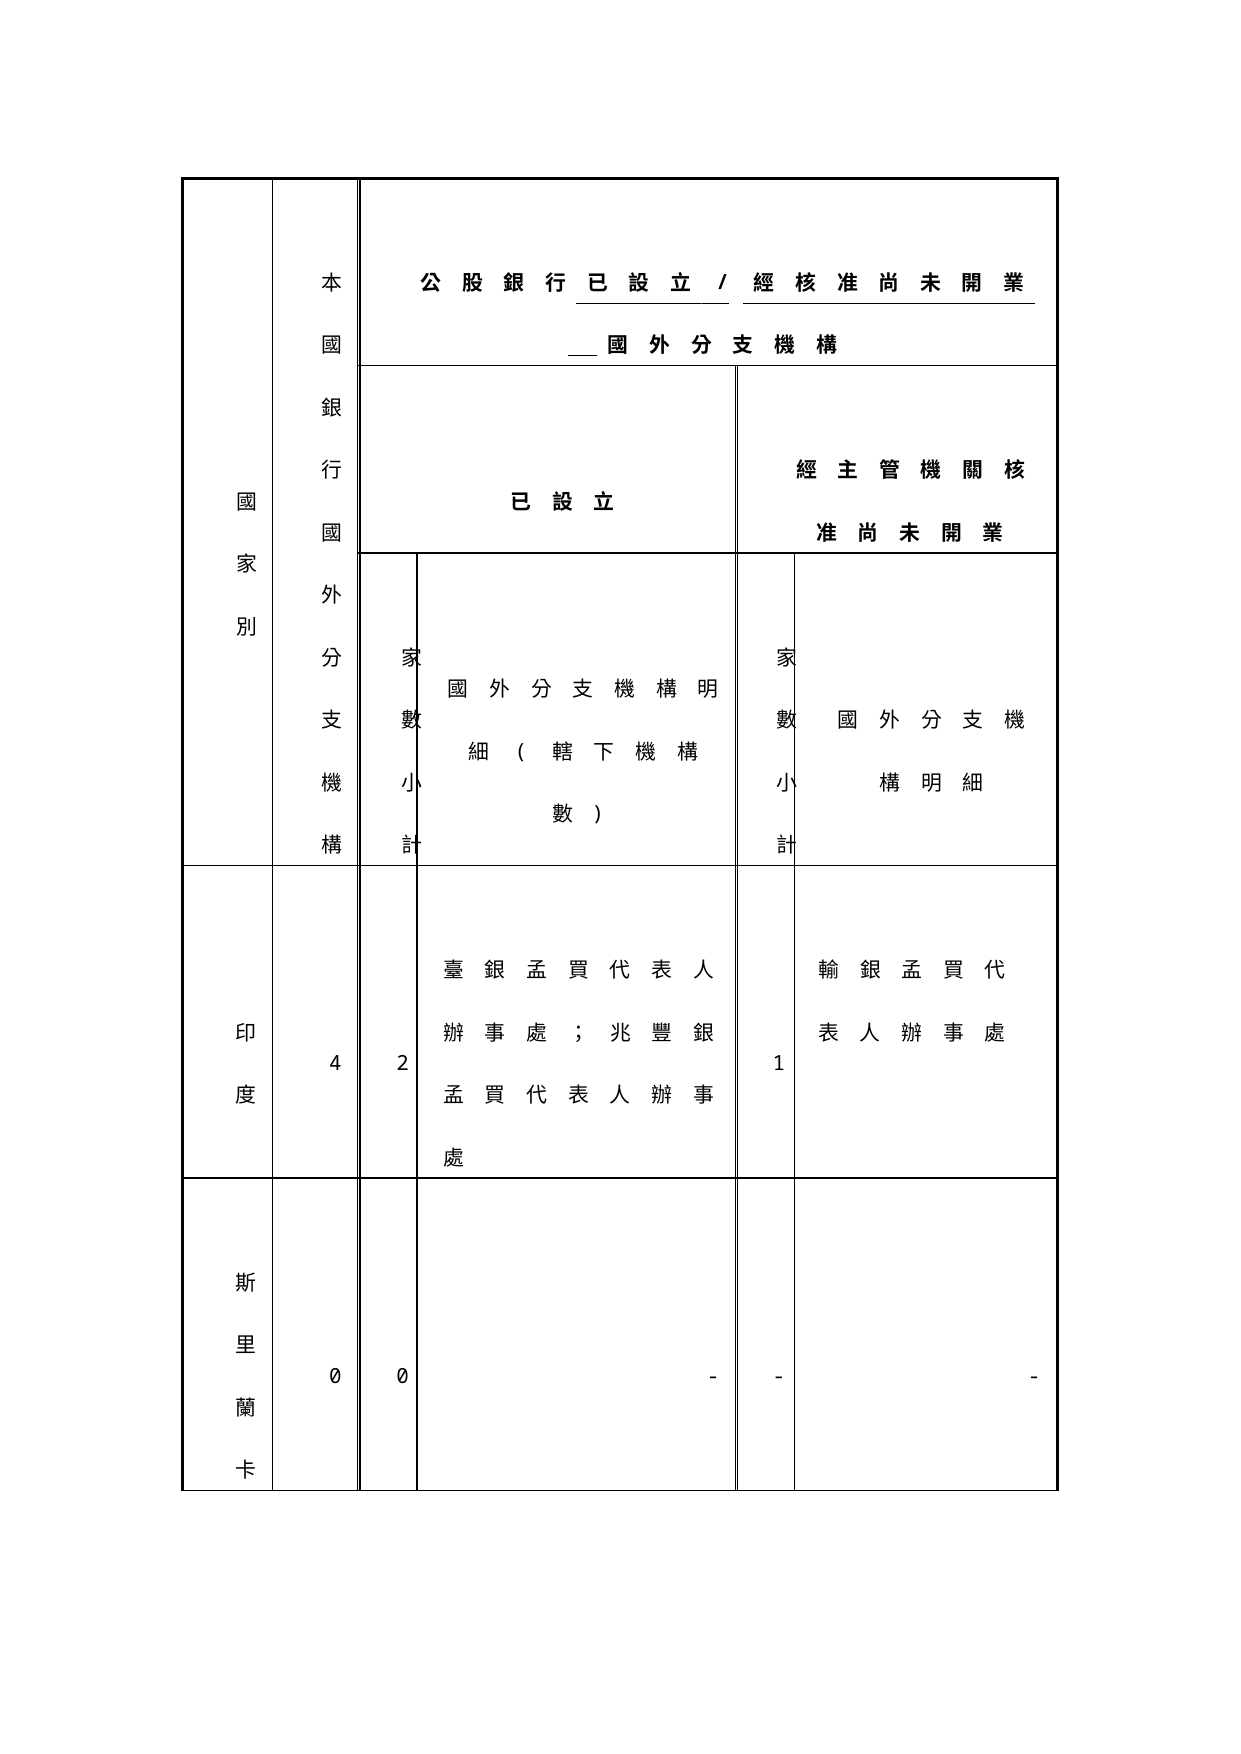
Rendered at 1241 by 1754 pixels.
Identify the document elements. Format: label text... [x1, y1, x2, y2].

table_cell 2 [361, 866, 416, 1177]
table_cell 臺銀孟買代表人辦事處；兆豐銀孟買代表人辦事處 [418, 866, 735, 1177]
table_header 國家別 [184, 180, 272, 865]
table_cell 家數小計 [738, 554, 794, 865]
table_cell - [418, 1179, 735, 1490]
table_header 公股銀行已設立/經核准尚未開業國外分支機構 [361, 180, 1056, 365]
table_cell 家數小計 [361, 554, 416, 865]
table_cell - [738, 1179, 794, 1490]
table_cell 輸銀孟買代表人辦事處 [795, 866, 1056, 1177]
table_cell - [795, 1179, 1056, 1490]
table_cell 0 [273, 1179, 357, 1490]
table_cell 斯里蘭卡 [184, 1179, 272, 1490]
table_cell 國外分支機構明細 [795, 554, 1056, 865]
table_cell 印度 [184, 866, 272, 1177]
table_cell 0 [361, 1179, 416, 1490]
table_header 本國銀行國外分支機構家數總計 [273, 180, 357, 865]
table_cell 1 [738, 866, 794, 1177]
table_cell 國外分支機構明細(轄下機構數) [418, 554, 735, 865]
table_cell 已設立 [361, 366, 735, 552]
table_cell 4 [273, 866, 357, 1177]
table_cell 經主管機關核准尚未開業 [738, 366, 1056, 552]
